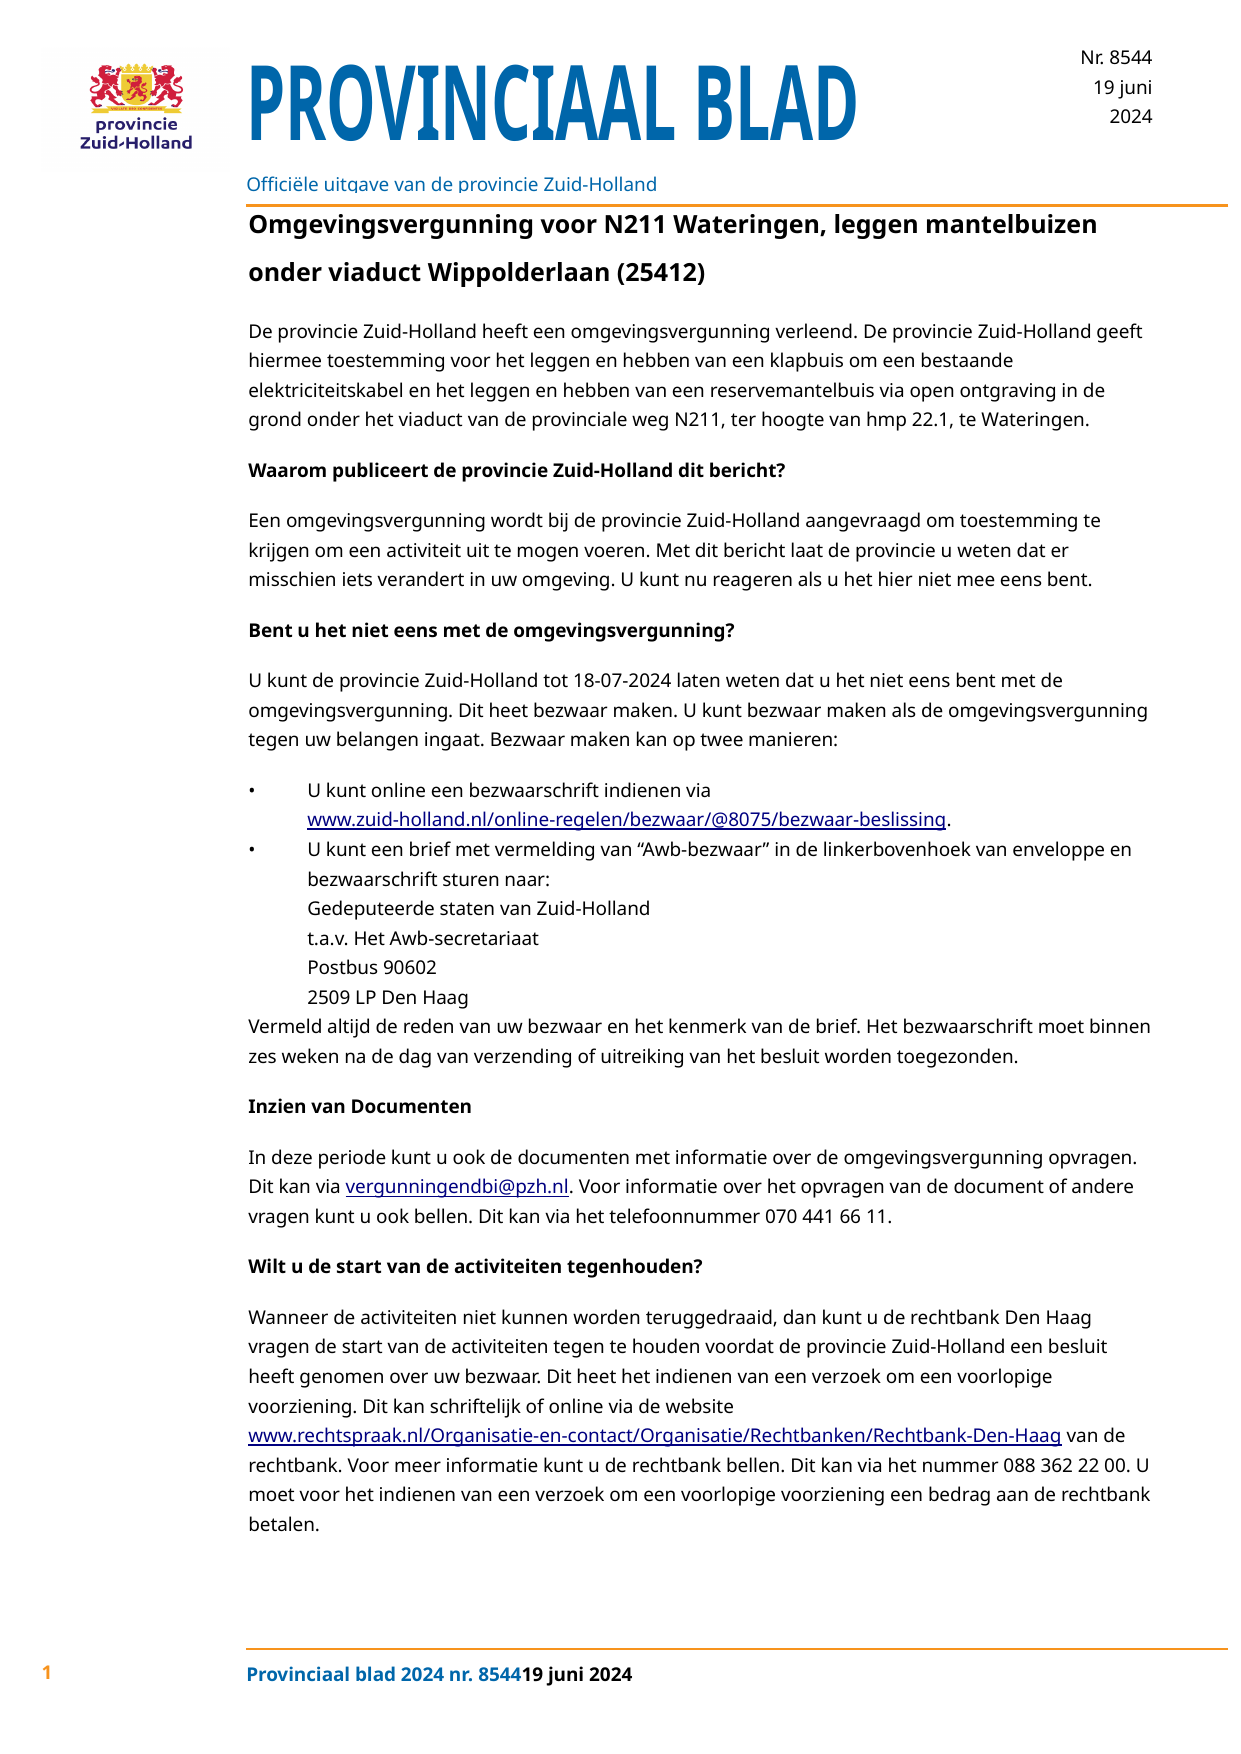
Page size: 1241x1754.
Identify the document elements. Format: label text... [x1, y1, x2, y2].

picture [41, 47, 231, 172]
text Wilt u de start van de activiteiten tegenhouden? [248, 1254, 1152, 1279]
list t.a.v. Het Awb-secretariaat [248, 925, 1152, 951]
list Postbus 90602 [248, 954, 1152, 980]
list U kunt een brief met vermelding van “Awb-bezwaar” in de linkerbovenhoek van enveloppe en bezwaarschrift sturen naar: [248, 836, 1152, 892]
text U kunt de provincie Zuid-Holland tot 18-07-2024 laten weten dat u het niet eens bent met de omgevingsvergunning. Dit heet bezwaar maken. U kunt bezwaar maken als de omgevingsvergunning tegen uw belangen ingaat. Bezwaar maken kan op twee manieren: [248, 667, 1152, 752]
list 2509 LP Den Haag [248, 984, 1152, 1010]
text Inzien van Documenten [248, 1094, 1152, 1119]
text Een omgevingsvergunning wordt bij de provincie Zuid-Holland aangevraagd om toestemming te krijgen om een activiteit uit te mogen voeren. Met dit bericht laat de provincie u weten dat er misschien iets verandert in uw omgeving. U kunt nu reageren als u het hier niet mee eens bent. [248, 507, 1152, 592]
text Wanneer de activiteiten niet kunnen worden teruggedraaid, dan kunt u de rechtbank Den Haag vragen de start van de activiteiten tegen te houden voordat de provincie Zuid-Holland een besluit heeft genomen over uw bezwaar. Dit heet het indienen van een verzoek om een voorlopige voorziening. Dit kan schriftelijk of online via de website www.rechtspraak.nl/Organisatie-en-contact/Organisatie/Rechtbanken/Rechtbank-Den-Haag van de rechtbank. Voor meer informatie kunt u de rechtbank bellen. Dit kan via het nummer 088 362 22 00. U moet voor het indienen van een verzoek om een voorlopige voorziening een bedrag aan de rechtbank betalen. [248, 1304, 1152, 1537]
list Gedeputeerde staten van Zuid-Holland [248, 895, 1152, 921]
text In deze periode kunt u ook de documenten met informatie over de omgevingsvergunning opvragen. Dit kan via vergunningendbi@pzh.nl. Voor informatie over het opvragen van de document of andere vragen kunt u ook bellen. Dit kan via het telefoonnummer 070 441 66 11. [248, 1144, 1152, 1229]
text Waarom publiceert de provincie Zuid-Holland dit bericht? [248, 457, 1152, 483]
text Omgevingsvergunning voor N211 Wateringen, leggen mantelbuizen onder viaduct Wippolderlaan (25412) [248, 207, 1152, 288]
text Vermeld altijd de reden van uw bezwaar en het kenmerk van de brief. Het bezwaarschrift moet binnen zes weken na de dag van verzending of uitreiking van het besluit worden toegezonden. [248, 1014, 1152, 1069]
text De provincie Zuid-Holland heeft een omgevingsvergunning verleend. De provincie Zuid-Holland geeft hiermee toestemming voor het leggen en hebben van een klapbuis om een bestaande elektriciteitskabel en het leggen en hebben van een reservemantelbuis via open ontgraving in de grond onder het viaduct van de provinciale weg N211, ter hoogte van hmp 22.1, te Wateringen. [248, 318, 1152, 432]
text Bent u het niet eens met de omgevingsvergunning? [248, 617, 1152, 643]
list U kunt online een bezwaarschrift indienen via www.zuid-holland.nl/online-regelen/bezwaar/@8075/bezwaar-beslissing. [248, 777, 1152, 832]
